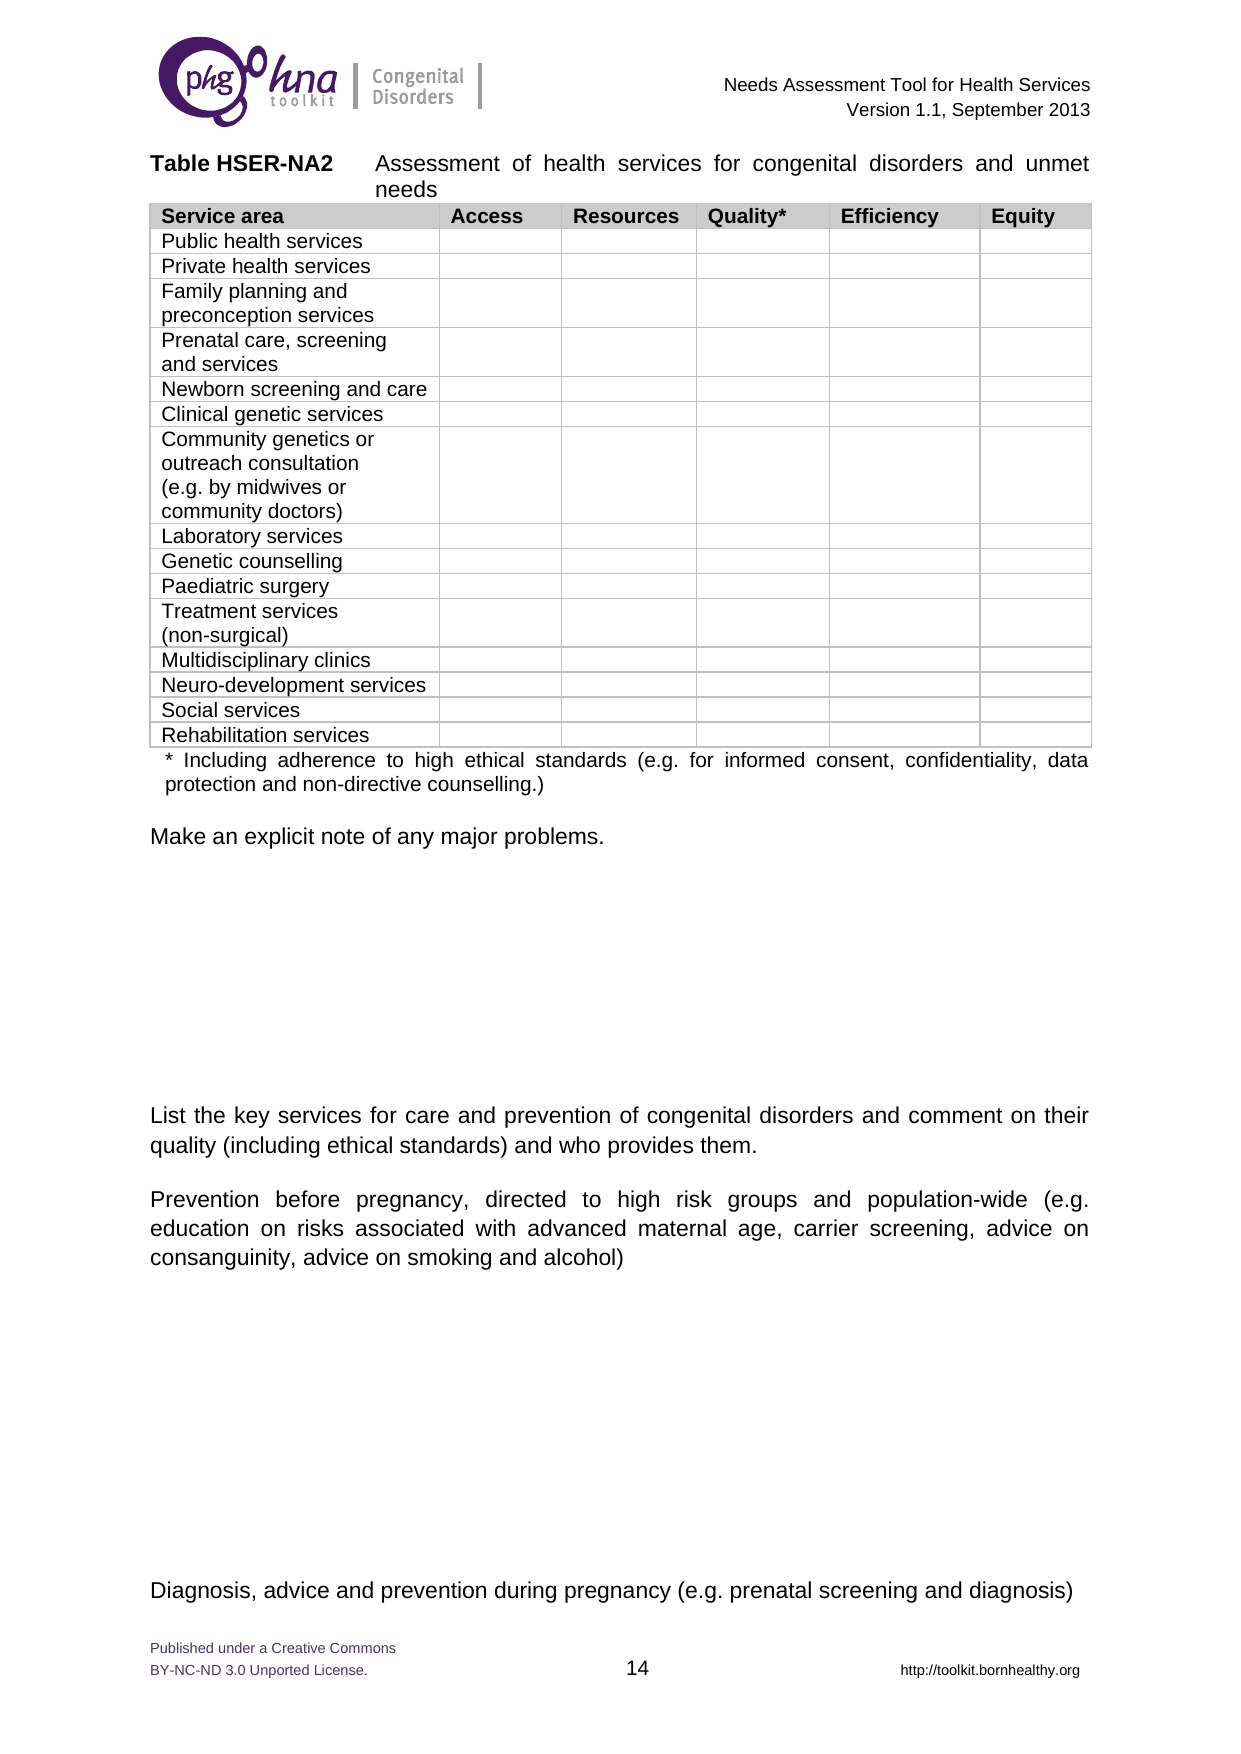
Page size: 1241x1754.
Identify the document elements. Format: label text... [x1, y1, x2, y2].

subtitle Make an explicit note of any major problems. [150, 820, 1090, 849]
table_cell [830, 377, 979, 401]
table_header Access [440, 204, 561, 228]
table_cell [981, 279, 1091, 327]
table_cell [697, 377, 829, 401]
table_cell [562, 279, 696, 327]
table_cell [697, 524, 829, 547]
table_cell [981, 427, 1091, 522]
table_cell [440, 648, 561, 671]
table_cell [981, 254, 1091, 278]
table_cell [440, 427, 561, 522]
table_cell [562, 427, 696, 522]
table_cell [697, 279, 829, 327]
table_cell [562, 698, 696, 721]
table_cell [697, 648, 829, 671]
table_header Efficiency [830, 204, 979, 228]
table_cell [562, 377, 696, 401]
table_cell [830, 524, 979, 547]
table_cell [440, 574, 561, 597]
table_cell [830, 723, 979, 746]
table_header Equity [981, 204, 1091, 228]
table_header Quality* [697, 204, 829, 228]
table_cell Social services [151, 698, 439, 721]
table_cell [440, 279, 561, 327]
table_cell [981, 549, 1091, 572]
table_cell [440, 673, 561, 696]
table_cell [830, 427, 979, 522]
table_cell Clinical genetic services [151, 402, 439, 426]
table_cell [830, 279, 979, 327]
table_cell [697, 402, 829, 426]
table_cell [562, 229, 696, 253]
table_cell [440, 723, 561, 746]
table_cell [562, 254, 696, 278]
table_cell Laboratory services [151, 524, 439, 547]
table_cell [440, 402, 561, 426]
table_cell Treatment services (non-surgical) [151, 599, 439, 646]
table_cell Public health services [151, 229, 439, 253]
table_cell Rehabilitation services [151, 723, 439, 746]
table_cell [830, 698, 979, 721]
table_cell [562, 673, 696, 696]
table_cell [830, 229, 979, 253]
table_cell [562, 328, 696, 376]
table_cell Private health services [151, 254, 439, 278]
table_cell [440, 524, 561, 547]
table_cell Neuro-development services [151, 673, 439, 696]
table_cell [562, 549, 696, 572]
table_cell [562, 648, 696, 671]
table_cell [562, 599, 696, 646]
table_cell [697, 698, 829, 721]
table_cell [562, 402, 696, 426]
table_cell Paediatric surgery [151, 574, 439, 597]
table_cell [981, 328, 1091, 376]
table_cell [981, 698, 1091, 721]
subtitle Diagnosis, advice and prevention during pregnancy (e.g. prenatal screening and diagnosis) [150, 1574, 1090, 1604]
table_cell [981, 723, 1091, 746]
table_cell Community genetics or outreach consultation (e.g. by midwives or community doctors) [151, 427, 439, 522]
table_cell [981, 574, 1091, 597]
table_cell [440, 549, 561, 572]
table_cell [562, 574, 696, 597]
table_cell [981, 229, 1091, 253]
table_cell [697, 427, 829, 522]
table_cell [830, 673, 979, 696]
table_cell [440, 698, 561, 721]
text Table HSER-NA2 Assessment of health services for congenital disorders and unmet needs [150, 150, 1090, 203]
table_cell [697, 328, 829, 376]
table_header Resources [562, 204, 696, 228]
table_cell [697, 254, 829, 278]
table_cell [440, 254, 561, 278]
text List the key services for care and prevention of congenital disorders and comment on their quality (including ethical standards) and who provides them. [150, 1099, 1090, 1158]
table_cell [981, 402, 1091, 426]
table_cell [697, 723, 829, 746]
table_cell Genetic counselling [151, 549, 439, 572]
table_cell [981, 377, 1091, 401]
table_cell Multidisciplinary clinics [151, 648, 439, 671]
table_cell [981, 599, 1091, 646]
table_cell [440, 328, 561, 376]
table_cell [830, 402, 979, 426]
table_cell [830, 648, 979, 671]
table_cell [562, 524, 696, 547]
table_cell [830, 599, 979, 646]
table_cell [830, 574, 979, 597]
table_header Service area [151, 204, 439, 228]
table_cell Family planning and preconception services [151, 279, 439, 327]
table_cell [562, 723, 696, 746]
table_cell [697, 673, 829, 696]
text * Including adherence to high ethical standards (e.g. for informed consent, confidentiality, data protection and non-directive counselling.) [165, 748, 1090, 795]
table_cell [981, 524, 1091, 547]
table_cell Prenatal care, screening and services [151, 328, 439, 376]
table_cell Newborn screening and care [151, 377, 439, 401]
table_cell [440, 377, 561, 401]
table_cell [830, 549, 979, 572]
table_cell [830, 254, 979, 278]
table_cell [830, 328, 979, 376]
table_cell [697, 599, 829, 646]
table_cell [697, 574, 829, 597]
subtitle Prevention before pregnancy, directed to high risk groups and population-wide (e.g. education on risks associated with advanced maternal age, carrier screening, advice on consanguinity, advice on smoking and alcohol) [150, 1183, 1090, 1270]
table_cell [981, 673, 1091, 696]
table_cell [981, 648, 1091, 671]
table_cell [697, 549, 829, 572]
table_cell [440, 599, 561, 646]
table_cell [697, 229, 829, 253]
table_cell [440, 229, 561, 253]
